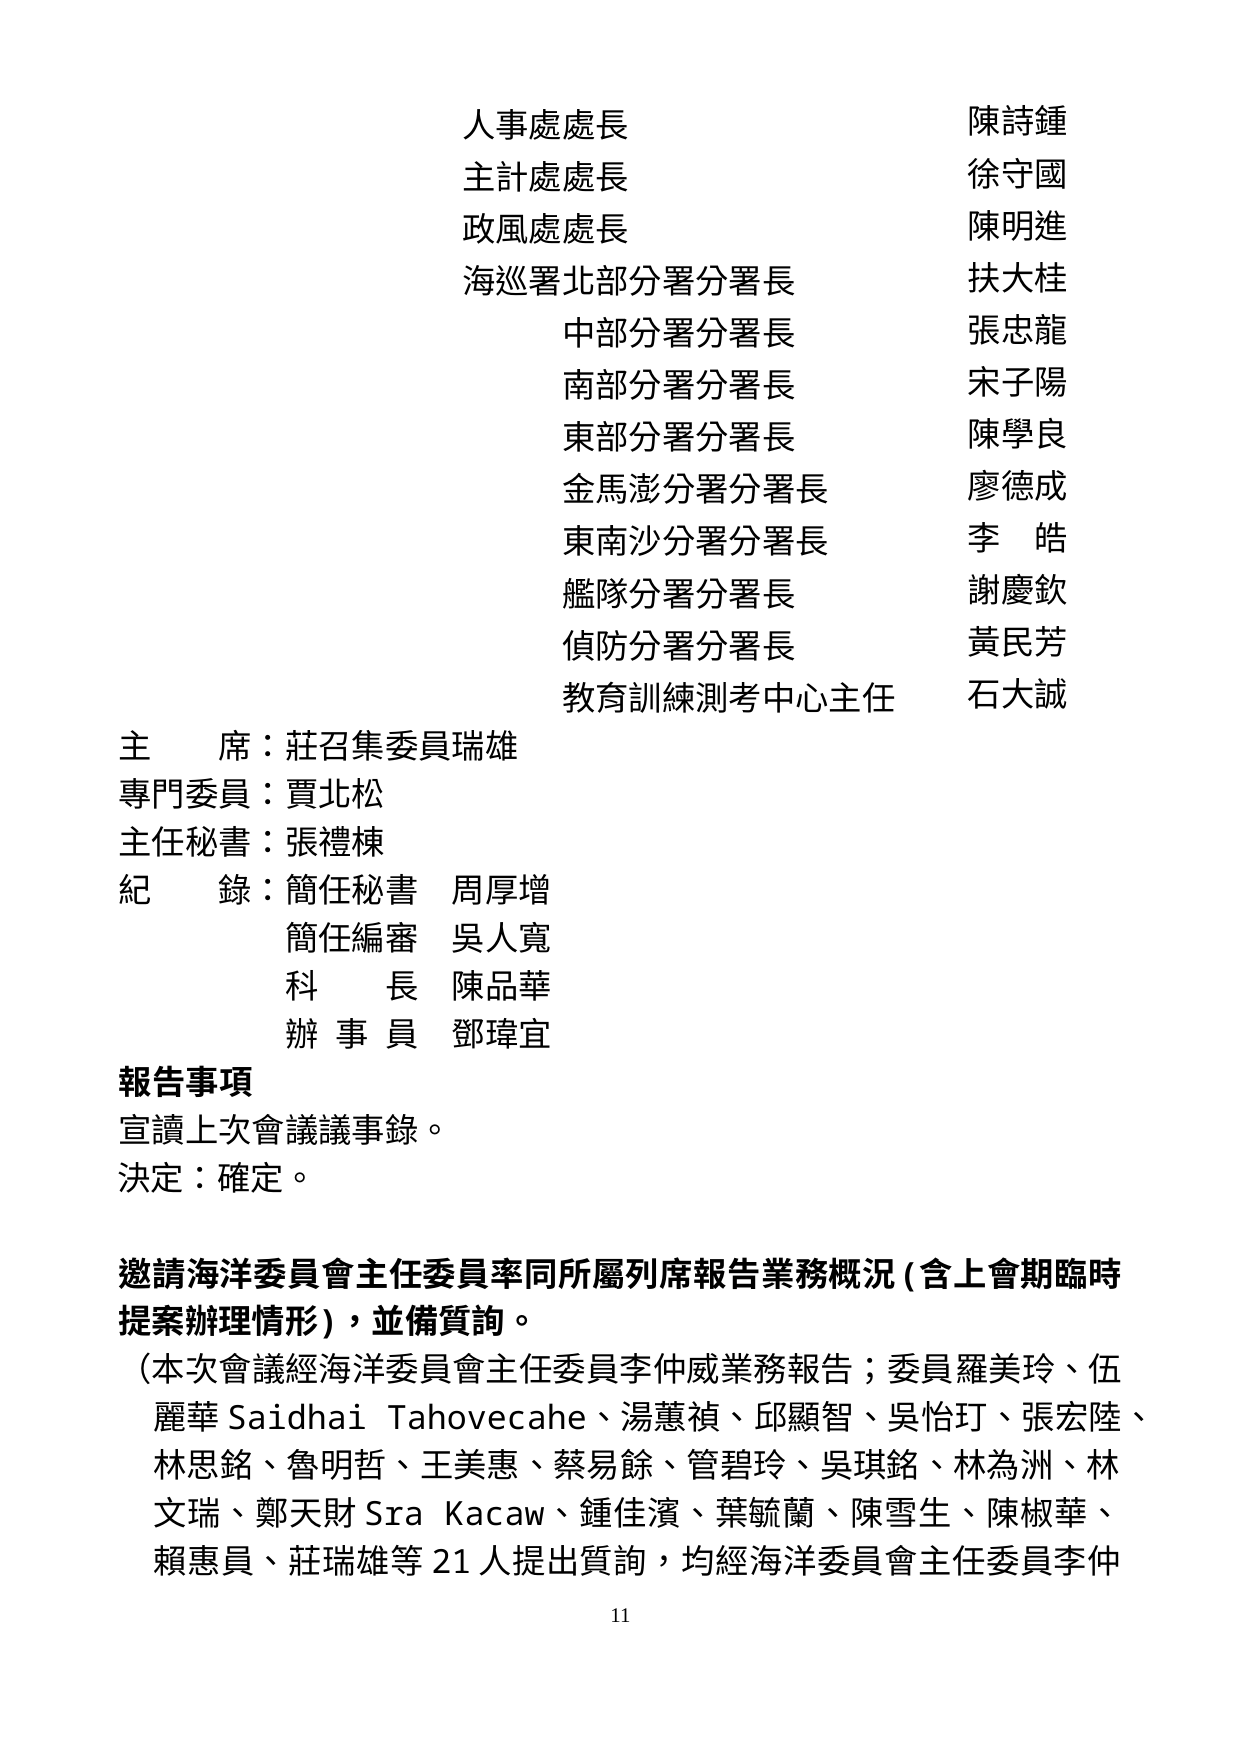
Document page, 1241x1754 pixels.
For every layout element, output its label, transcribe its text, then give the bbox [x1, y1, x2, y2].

table_cell [118, 200, 281, 252]
table_cell [118, 96, 281, 148]
table_cell [118, 512, 281, 564]
text 主 席：莊召集委員瑞雄 [118, 721, 1234, 768]
table_cell 東南沙分署分署長 [281, 512, 956, 564]
table_cell [118, 564, 281, 616]
table_cell 艦隊分署分署長 [281, 564, 956, 616]
text 辦 事 員 鄧瑋宜 [118, 1008, 1234, 1056]
table_cell 扶大桂 [956, 252, 1122, 304]
text 邀請海洋委員會主任委員率同所屬列席報告業務概況(含上會期臨時提案辦理情形)，並備質詢。 [118, 1248, 1122, 1343]
table_cell 陳詩鍾 [956, 96, 1122, 148]
table_cell [118, 148, 281, 200]
table_cell 教育訓練測考中心主任 [281, 669, 956, 721]
table_cell 海巡署北部分署分署長 [281, 252, 956, 304]
text 專門委員：賈北松 [118, 768, 1234, 816]
table_cell [118, 304, 281, 356]
text 宣讀上次會議議事錄。 [118, 1104, 1109, 1152]
table_cell 石大誠 [956, 669, 1122, 721]
table_cell 陳明進 [956, 200, 1122, 252]
table_cell [118, 252, 281, 304]
table_cell 人事處處長 [281, 96, 956, 148]
text 報告事項 [118, 1056, 1127, 1104]
text 主任秘書：張禮棟 [118, 816, 1234, 864]
table_cell 東部分署分署長 [281, 408, 956, 460]
text 決定：確定。 [117, 1152, 1110, 1200]
text 科 長 陳品華 [118, 960, 1234, 1008]
table_cell [118, 616, 281, 668]
table_cell 主計處處長 [281, 148, 956, 200]
table_cell [118, 669, 281, 721]
table_cell [118, 408, 281, 460]
table_cell 偵防分署分署長 [281, 616, 956, 668]
table_cell [118, 356, 281, 408]
table_cell 徐守國 [956, 148, 1122, 200]
table_cell 陳學良 [956, 408, 1122, 460]
text 簡任編審 吳人寬 [118, 912, 1234, 960]
table_cell 黃民芳 [956, 616, 1122, 668]
table_cell 金馬澎分署分署長 [281, 460, 956, 512]
table_cell 南部分署分署長 [281, 356, 956, 408]
text 紀 錄：簡任秘書 周厚增 [118, 864, 1234, 912]
table_cell 廖德成 [956, 460, 1122, 512]
table_cell [118, 460, 281, 512]
table_cell 宋子陽 [956, 356, 1122, 408]
table_cell 中部分署分署長 [281, 304, 956, 356]
text （本次會議經海洋委員會主任委員李仲威業務報告；委員羅美玲、伍麗華Saidhai Tahovecahe、湯蕙禎、邱顯智、吳怡玎、張宏陸、林思銘、魯明哲、王美惠、蔡易餘、管碧玲、吳琪銘、林為洲、林文瑞、鄭天財Sra Kacaw、鍾佳濱、葉毓蘭、陳雪生、陳椒華、賴惠員、莊瑞雄等21人提出質詢，均經海洋委員會主任委員李仲威即席答復說明；另有委員張其祿、林奕華、邱志偉等3人提出書面質詢，列入紀錄，刊登公報，並請相關機關另以書面答復。） [118, 1343, 1122, 1583]
table_cell 張忠龍 [956, 304, 1122, 356]
table_cell 政風處處長 [281, 200, 956, 252]
table_cell 謝慶欽 [956, 564, 1122, 616]
table_cell 李 皓 [956, 512, 1122, 564]
